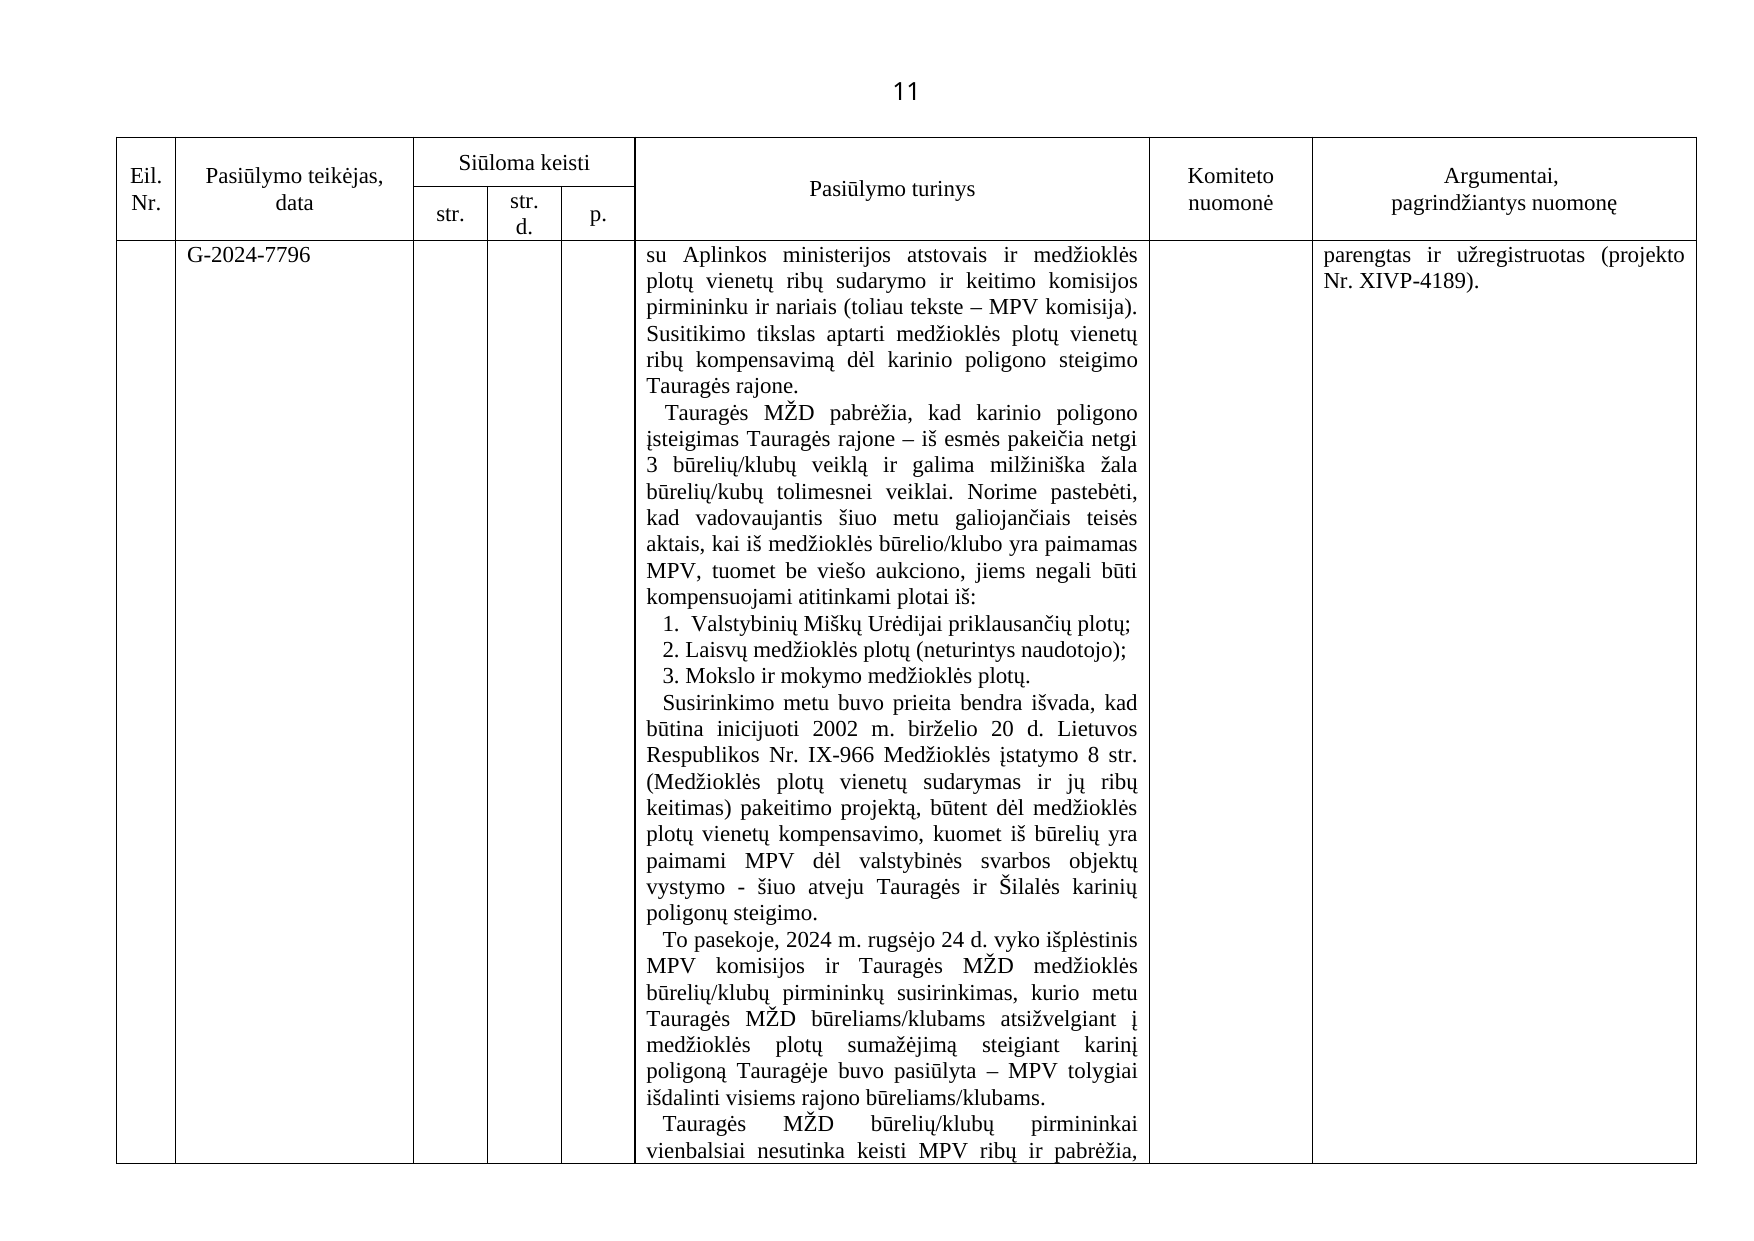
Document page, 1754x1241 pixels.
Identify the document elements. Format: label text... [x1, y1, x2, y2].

table_cell [117, 241, 175, 1163]
table_cell str. d. [488, 187, 561, 239]
table_cell [488, 241, 561, 1163]
table_cell su Aplinkos ministerijos atstovais ir medžioklės plotų vienetų ribų sudarymo ir keitimo komisijos pirmininku ir nariais (toliau tekste – MPV komisija). Susitikimo tikslas aptarti medžioklės plotų vienetų ribų kompensavimą dėl karinio poligono steigimo Tauragės rajone. Tauragės MŽD pabrėžia, kad karinio poligono įsteigimas Tauragės rajone – iš esmės pakeičia netgi 3 būrelių/klubų veiklą ir galima milžiniška žala būrelių/kubų tolimesnei veiklai. Norime pastebėti, kad vadovaujantis šiuo metu galiojančiais teisės aktais, kai iš medžioklės būrelio/klubo yra paimamas MPV, tuomet be viešo aukciono, jiems negali būti kompensuojami atitinkami plotai iš: 1. Valstybinių Miškų Urėdijai priklausančių plotų; 2. Laisvų medžioklės plotų (neturintys naudotojo); 3. Mokslo ir mokymo medžioklės plotų. Susirinkimo metu buvo prieita bendra išvada, kad būtina inicijuoti 2002 m. birželio 20 d. Lietuvos Respublikos Nr. IX-966 Medžioklės įstatymo 8 str. (Medžioklės plotų vienetų sudarymas ir jų ribų keitimas) pakeitimo projektą, būtent dėl medžioklės plotų vienetų kompensavimo, kuomet iš būrelių yra paimami MPV dėl valstybinės svarbos objektų vystymo - šiuo atveju Tauragės ir Šilalės karinių poligonų steigimo. To pasekoje, 2024 m. rugsėjo 24 d. vyko išplėstinis MPV komisijos ir Tauragės MŽD medžioklės būrelių/klubų pirmininkų susirinkimas, kurio metu Tauragės MŽD būreliams/klubams atsižvelgiant į medžioklės plotų sumažėjimą steigiant karinį poligoną Tauragėje buvo pasiūlyta – MPV tolygiai išdalinti visiems rajono būreliams/klubams. Tauragės MŽD būrelių/klubų pirmininkai vienbalsiai nesutinka keisti MPV ribų ir pabrėžia, [636, 241, 1149, 1163]
table_header Argumentai, pagrindžiantys nuomonę [1313, 138, 1696, 239]
table_header Pasiūlymo turinys [636, 138, 1149, 239]
table_header Eil. Nr. [117, 138, 175, 239]
table_cell [562, 241, 634, 1163]
table_header Komiteto nuomonė [1150, 138, 1312, 239]
table_cell [414, 241, 487, 1163]
table_header Pasiūlymo teikėjas, data [176, 138, 413, 239]
table_cell parengtas ir užregistruotas (projekto Nr. XIVP-4189). [1313, 241, 1696, 1163]
table_cell str. [414, 187, 487, 239]
table_cell [1150, 241, 1312, 1163]
table_cell G-2024-7796 [176, 241, 413, 1163]
table_cell p. [562, 187, 634, 239]
table_header Siūloma keisti [414, 138, 634, 186]
